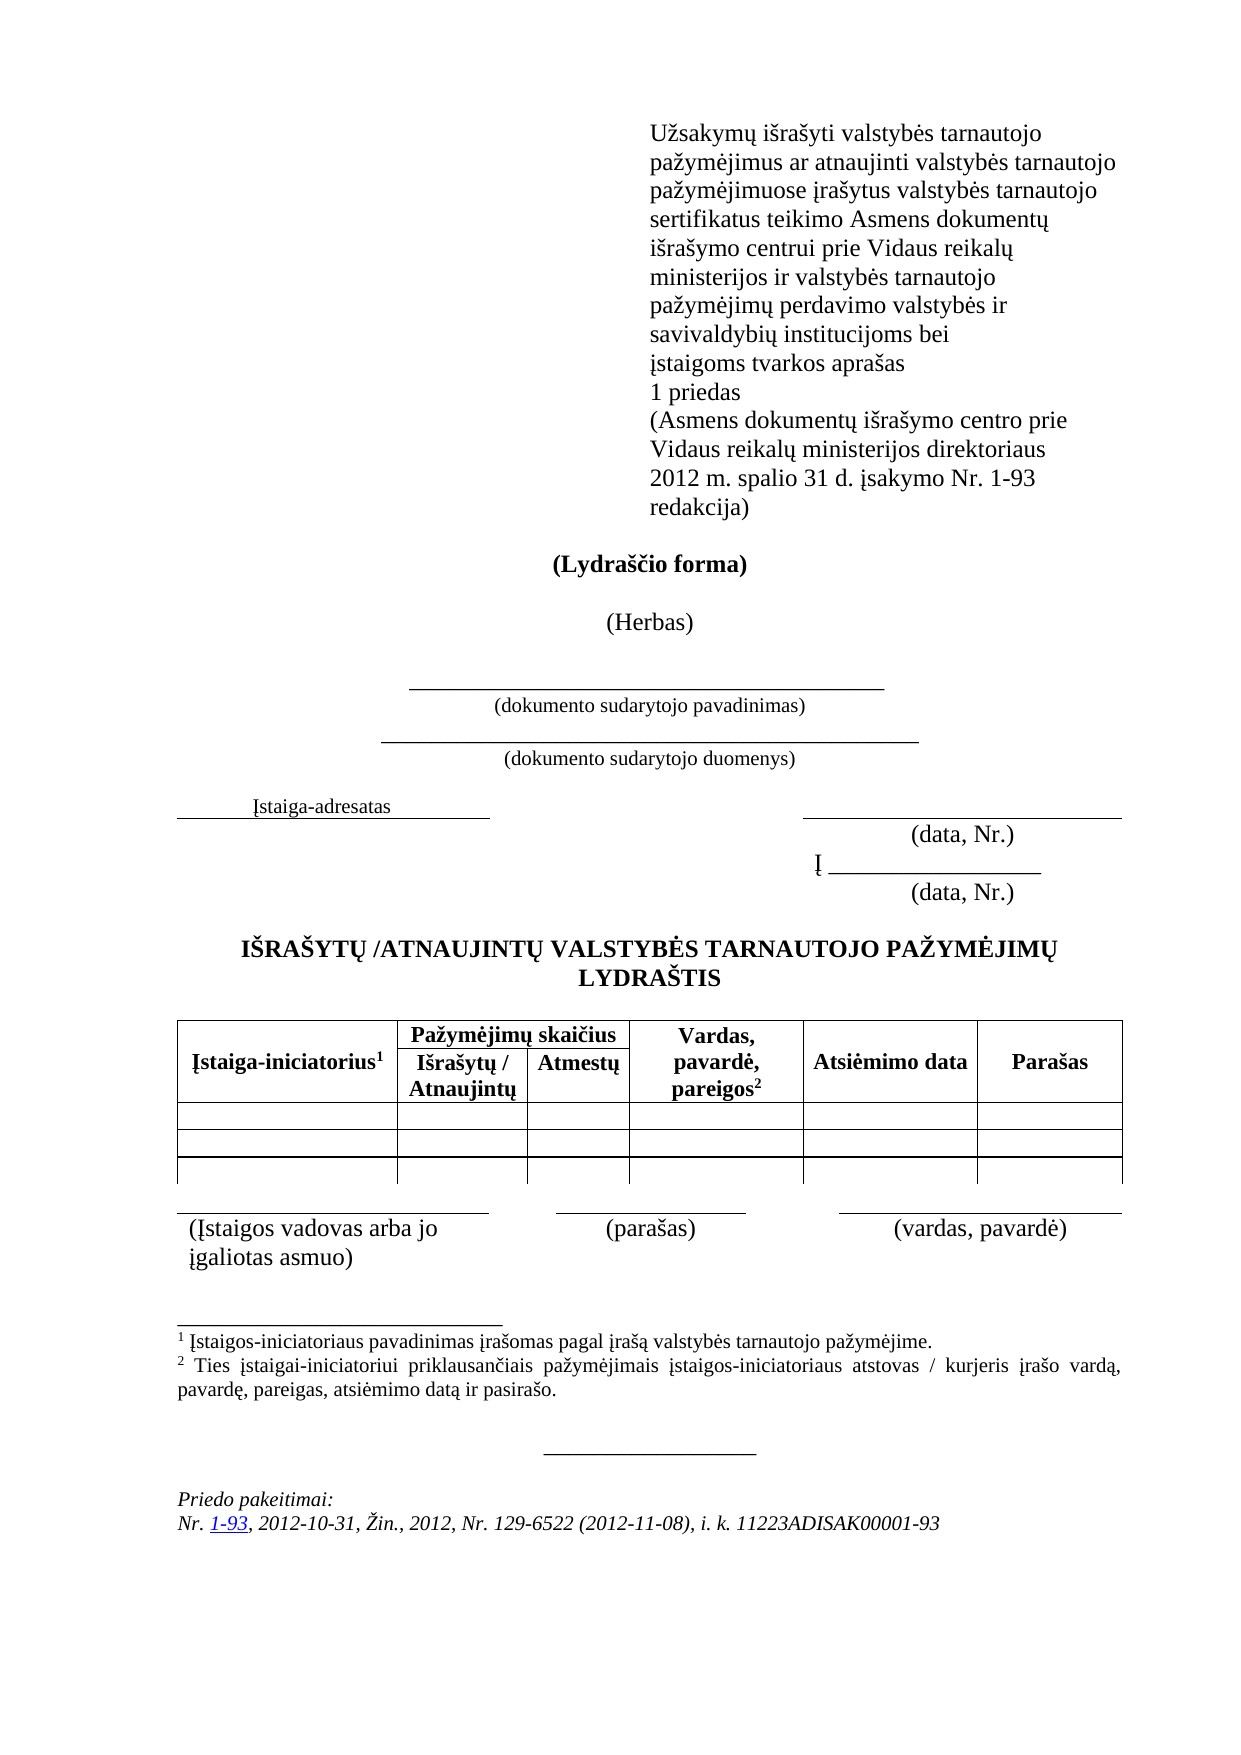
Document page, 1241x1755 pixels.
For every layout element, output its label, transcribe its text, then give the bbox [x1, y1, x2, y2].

text 2 Ties įstaigai-iniciatoriui priklausančiais pažymėjimais įstaigos-iniciatoriaus atstovas / kurjeris įrašo vardą, pavardę, pareigas, atsiėmimo datą ir pasirašo. [177, 1353, 1122, 1401]
text pažymėjimų perdavimo valstybės ir [649, 291, 1122, 319]
text Nr. 1-93, 2012-10-31, Žin., 2012, Nr. 129-6522 (2012-11-08), i. k. 11223ADISAK00001-93 [177, 1511, 1122, 1535]
table_cell [178, 1130, 397, 1156]
table_cell [398, 1103, 527, 1129]
table_cell [398, 1130, 527, 1156]
text (Asmens dokumentų išrašymo centro prie [649, 406, 1122, 434]
table_header (data, Nr.) [803, 819, 1122, 848]
text 2012 m. spalio 31 d. įsakymo Nr. 1-93 redakcija) [649, 463, 1122, 521]
table_cell [528, 1158, 629, 1184]
text (Lydraščio forma) [177, 549, 1122, 578]
text ___________________________________________ [177, 717, 1122, 746]
text (Herbas) [177, 607, 1122, 636]
table_cell [804, 1103, 977, 1129]
text Vidaus reikalų ministerijos direktoriaus [649, 434, 1122, 463]
text ministerijos ir valstybės tarnautojo [649, 262, 1122, 291]
table_cell Į _________________ [803, 848, 1122, 877]
table_header (parašas) [556, 1214, 746, 1271]
table_cell [177, 877, 490, 905]
text sertifikatus teikimo Asmens dokumentų [649, 204, 1122, 233]
text įstaigoms tvarkos aprašas [649, 348, 1122, 377]
table_header [490, 818, 803, 848]
table_cell [528, 1103, 629, 1129]
table_cell [630, 1130, 803, 1156]
text _________________ [177, 1429, 1122, 1458]
table_header Parašas [978, 1021, 1122, 1102]
table_cell Atmestų [528, 1049, 629, 1102]
table_header [177, 819, 490, 848]
table_header Vardas, pavardė, pareigos2 [630, 1021, 803, 1102]
table_cell [178, 1158, 397, 1184]
table_header Įstaiga-iniciatorius1 [178, 1021, 397, 1102]
text pažymėjimus ar atnaujinti valstybės tarnautojo [649, 147, 1122, 176]
table_cell Išrašytų / Atnaujintų [398, 1049, 527, 1102]
text (dokumento sudarytojo duomenys) [177, 746, 1122, 770]
table_cell [978, 1130, 1122, 1156]
table_cell (data, Nr.) [803, 877, 1122, 905]
table_cell [398, 1158, 527, 1184]
table_cell [804, 1158, 977, 1184]
text Įstaiga-adresatas [177, 794, 1122, 818]
table_header (vardas, pavardė) [839, 1214, 1122, 1271]
text (dokumento sudarytojo pavadinimas) [177, 693, 1122, 717]
table_header [489, 1213, 556, 1271]
table_header (Įstaigos vadovas arba jo įgaliotas asmuo) [177, 1214, 488, 1271]
text ______________________________________ [177, 664, 1122, 693]
table_cell [978, 1103, 1122, 1129]
table_cell [177, 848, 490, 877]
table_cell [804, 1130, 977, 1156]
table_cell [490, 877, 803, 905]
text 1 priedas [649, 377, 1122, 406]
table_header Atsiėmimo data [804, 1021, 977, 1102]
text IŠRAŠYTŲ /ATNAUJINTŲ VALSTYBĖS TARNAUTOJO PAŽYMĖJIMŲ LYDRAŠTIS [177, 934, 1122, 992]
table_header [746, 1213, 838, 1271]
table_cell [490, 848, 803, 877]
table_cell [978, 1158, 1122, 1184]
table_cell [630, 1158, 803, 1184]
text __________________________ [177, 1300, 1122, 1328]
table_cell [630, 1103, 803, 1129]
table_cell [528, 1130, 629, 1156]
text Užsakymų išrašyti valstybės tarnautojo [649, 118, 1122, 147]
text savivaldybių institucijoms bei [649, 319, 1122, 348]
text 1 Įstaigos-iniciatoriaus pavadinimas įrašomas pagal įrašą valstybės tarnautojo pažymėjime. [177, 1328, 1122, 1353]
text Priedo pakeitimai: [177, 1487, 1122, 1511]
text pažymėjimuose įrašytus valstybės tarnautojo [649, 176, 1122, 204]
table_cell [178, 1103, 397, 1129]
text išrašymo centrui prie Vidaus reikalų [649, 233, 1122, 262]
table_header Pažymėjimų skaičius [398, 1021, 629, 1048]
